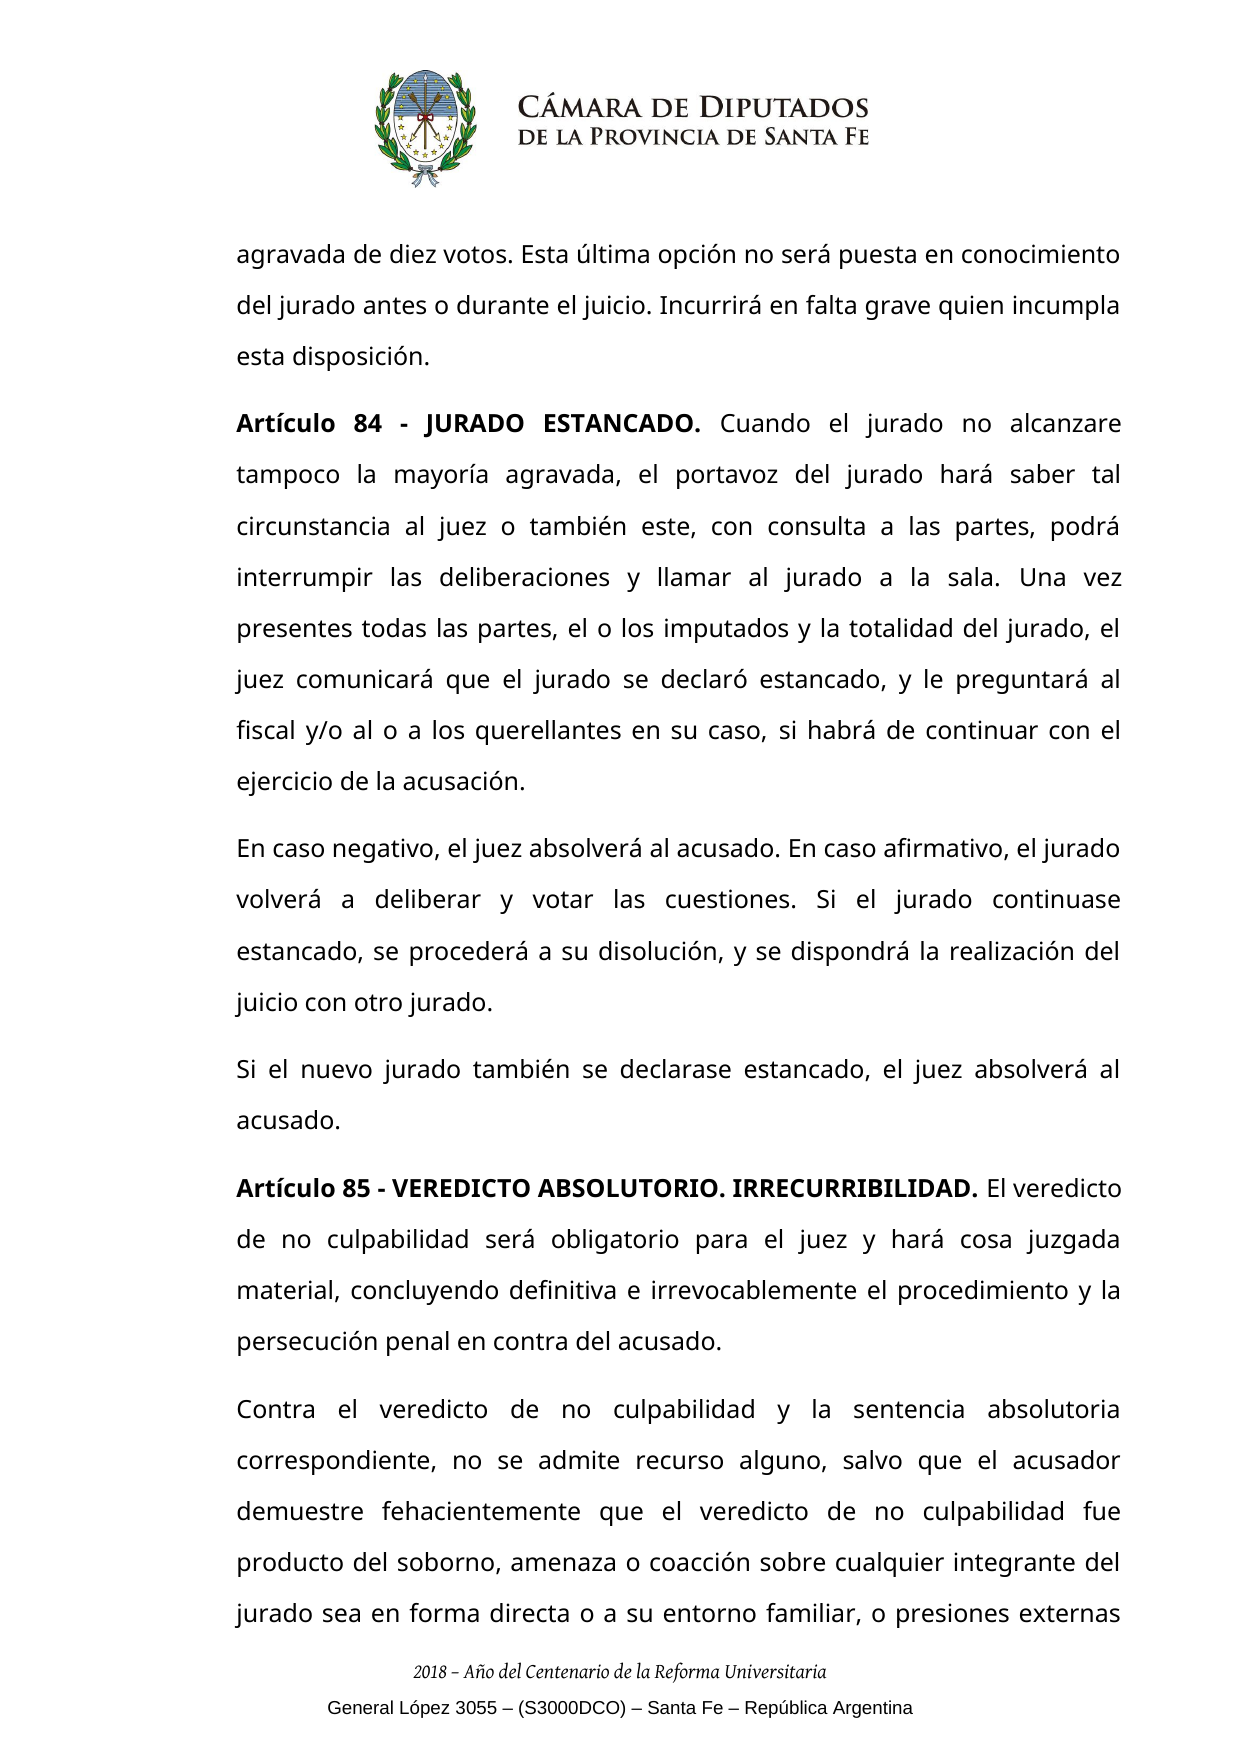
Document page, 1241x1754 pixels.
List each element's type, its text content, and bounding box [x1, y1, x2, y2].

text Artículo 85 - VEREDICTO ABSOLUTORIO. IRRECURRIBILIDAD. El veredicto de no culpabilidad será obligatorio para el juez y hará cosa juzgada material, concluyendo definitiva e irrevocablemente el procedimiento y la persecución penal en contra del acusado. [236, 1171, 1122, 1358]
text Si el nuevo jurado también se declarase estancado, el juez absolverá al acusado. [236, 1052, 1122, 1137]
picture [374, 70, 869, 192]
text Contra el veredicto de no culpabilidad y la sentencia absolutoria correspondiente, no se admite recurso alguno, salvo que el acusador demuestre fehacientemente que el veredicto de no culpabilidad fue producto del soborno, amenaza o coacción sobre cualquier integrante del jurado sea en forma directa o a su entorno familiar, o presiones externas [236, 1391, 1122, 1630]
text En caso negativo, el juez absolverá al acusado. En caso afirmativo, el jurado volverá a deliberar y votar las cuestiones. Si el jurado continuase estancado, se procederá a su disolución, y se dispondrá la realización del juicio con otro jurado. [236, 831, 1122, 1018]
text agravada de diez votos. Esta última opción no será puesta en conocimiento del jurado antes o durante el juicio. Incurrirá en falta grave quien incumpla esta disposición. [236, 236, 1122, 372]
text Artículo 84 - JURADO ESTANCADO. Cuando el jurado no alcanzare tampoco la mayoría agravada, el portavoz del jurado hará saber tal circunstancia al juez o también este, con consulta a las partes, podrá interrumpir las deliberaciones y llamar al jurado a la sala. Una vez presentes todas las partes, el o los imputados y la totalidad del jurado, el juez comunicará que el jurado se declaró estancado, y le preguntará al fiscal y/o al o a los querellantes en su caso, si habrá de continuar con el ejercicio de la acusación. [236, 406, 1122, 797]
